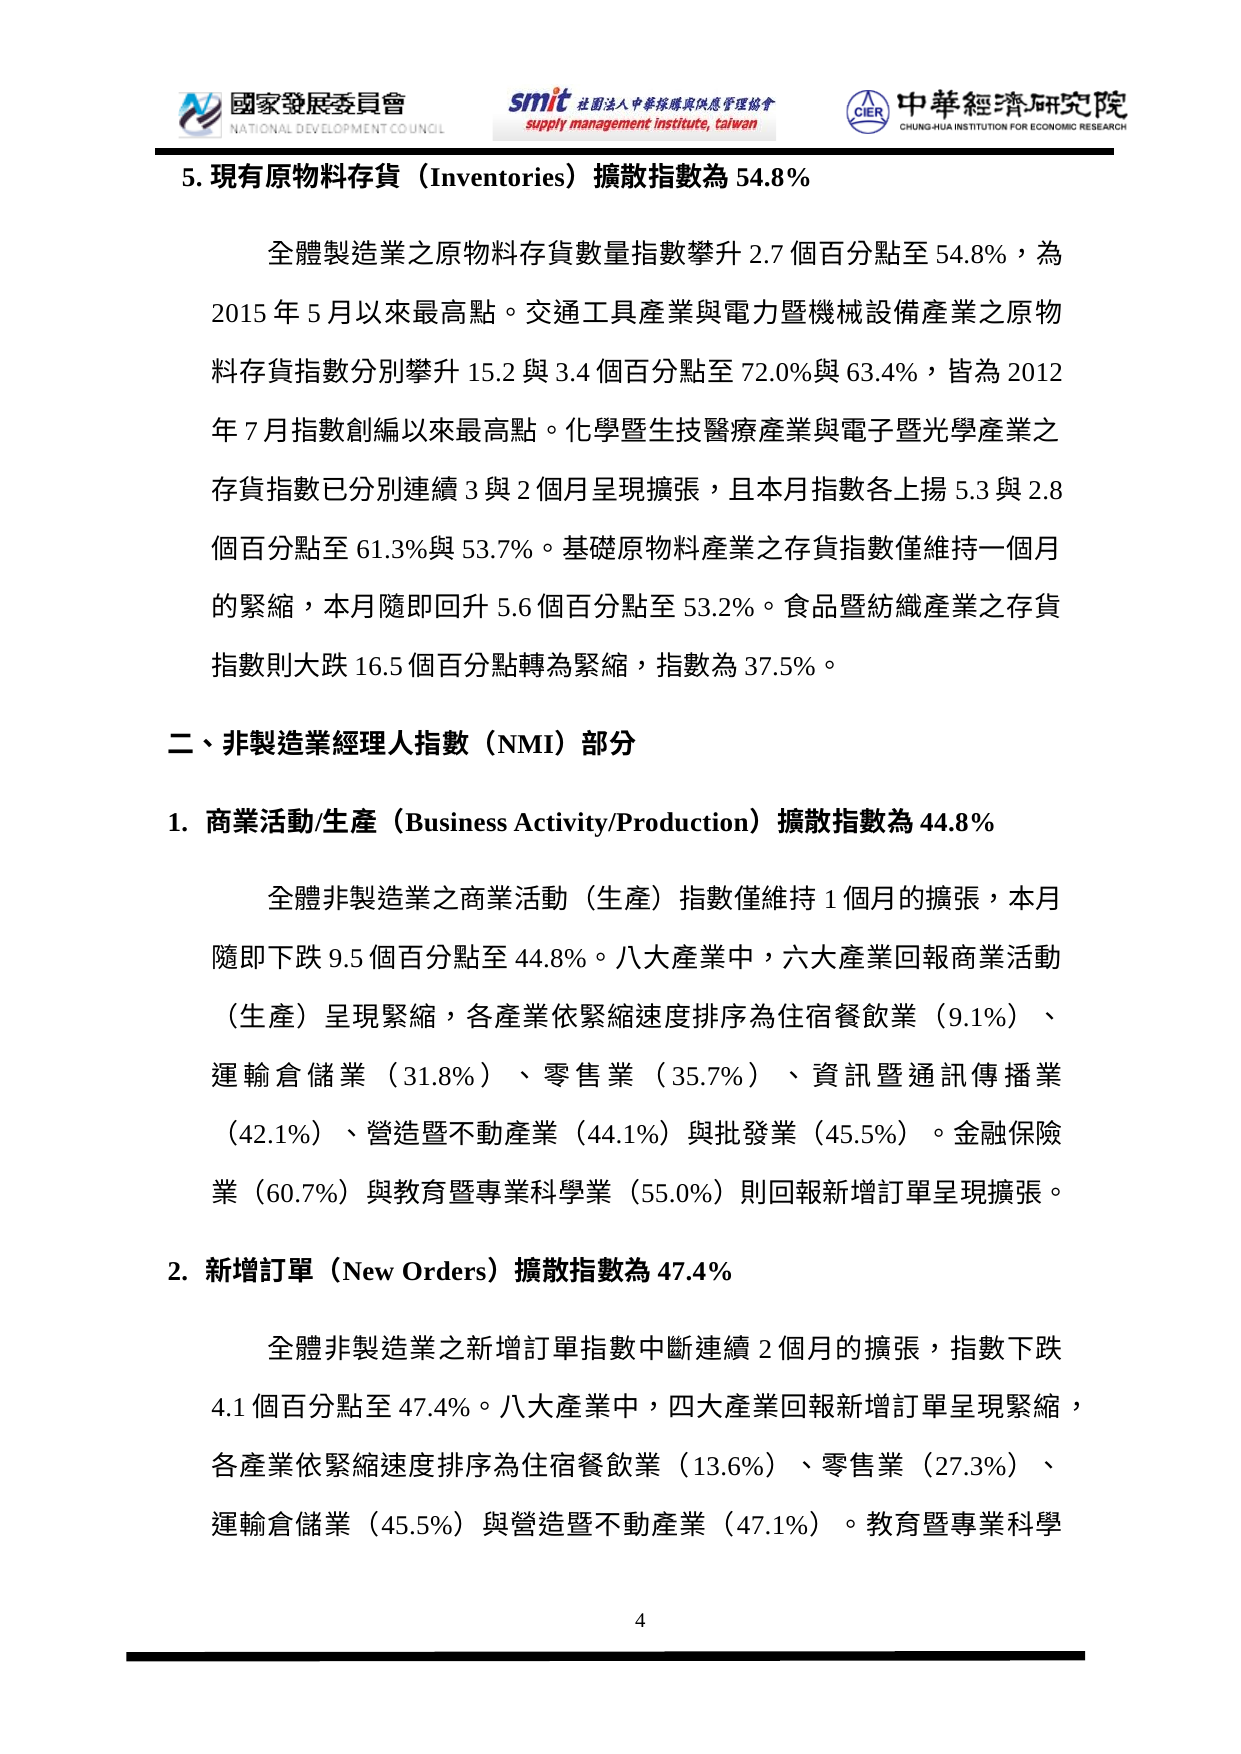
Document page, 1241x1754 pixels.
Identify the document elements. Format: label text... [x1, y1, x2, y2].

text 全體製造業之原物料存貨數量指數攀升2.7個百分點至54.8%，為2015年5月以來最高點。交通工具產業與電力暨機械設備產業之原物料存貨指數分別攀升15.2與3.4個百分點至72.0%與63.4%，皆為2012年7月指數創編以來最高點。化學暨生技醫療產業與電子暨光學產業之存貨指數已分別連續3與2個月呈現擴張，且本月指數各上揚5.3與2.8個百分點至61.3%與53.7%。基礎原物料產業之存貨指數僅維持一個月的緊縮，本月隨即回升5.6個百分點至53.2%。食品暨紡織產業之存貨指數則大跌16.5個百分點轉為緊縮，指數為37.5%。 [211, 232, 1063, 683]
picture [178, 80, 467, 154]
picture [831, 73, 1141, 151]
text 二、非製造業經理人指數（NMI）部分 [167, 722, 1063, 761]
text 全體非製造業之新增訂單指數中斷連續2個月的擴張，指數下跌4.1個百分點至47.4%。八大產業中，四大產業回報新增訂單呈現緊縮，各產業依緊縮速度排序為住宿餐飲業（13.6%）、零售業（27.3%）、運輸倉儲業（45.5%）與營造暨不動產業（47.1%）。教育暨專業科學業（61.7%）、金融保險業（59.8%）與資訊暨通訊傳播業（52.6%）則回報新增訂單呈現擴張。僅批發業回報新增訂單為持平（50.0%）。 [211, 1327, 1063, 1542]
picture [492, 84, 777, 141]
list 商業活動/生產（Business Activity/Production）擴散指數為44.8% [167, 799, 1063, 839]
list 新增訂單（New Orders）擴散指數為47.4% [167, 1249, 1063, 1288]
text 全體非製造業之商業活動（生產）指數僅維持1個月的擴張，本月隨即下跌9.5個百分點至44.8%。八大產業中，六大產業回報商業活動（生產）呈現緊縮，各產業依緊縮速度排序為住宿餐飲業（9.1%）、運輸倉儲業（31.8%）、零售業（35.7%）、資訊暨通訊傳播業（42.1%）、營造暨不動產業（44.1%）與批發業（45.5%）。金融保險業（60.7%）與教育暨專業科學業（55.0%）則回報新增訂單呈現擴張。 [211, 877, 1063, 1211]
text 5. 現有原物料存貨（Inventories）擴散指數為54.8% [167, 155, 1063, 194]
